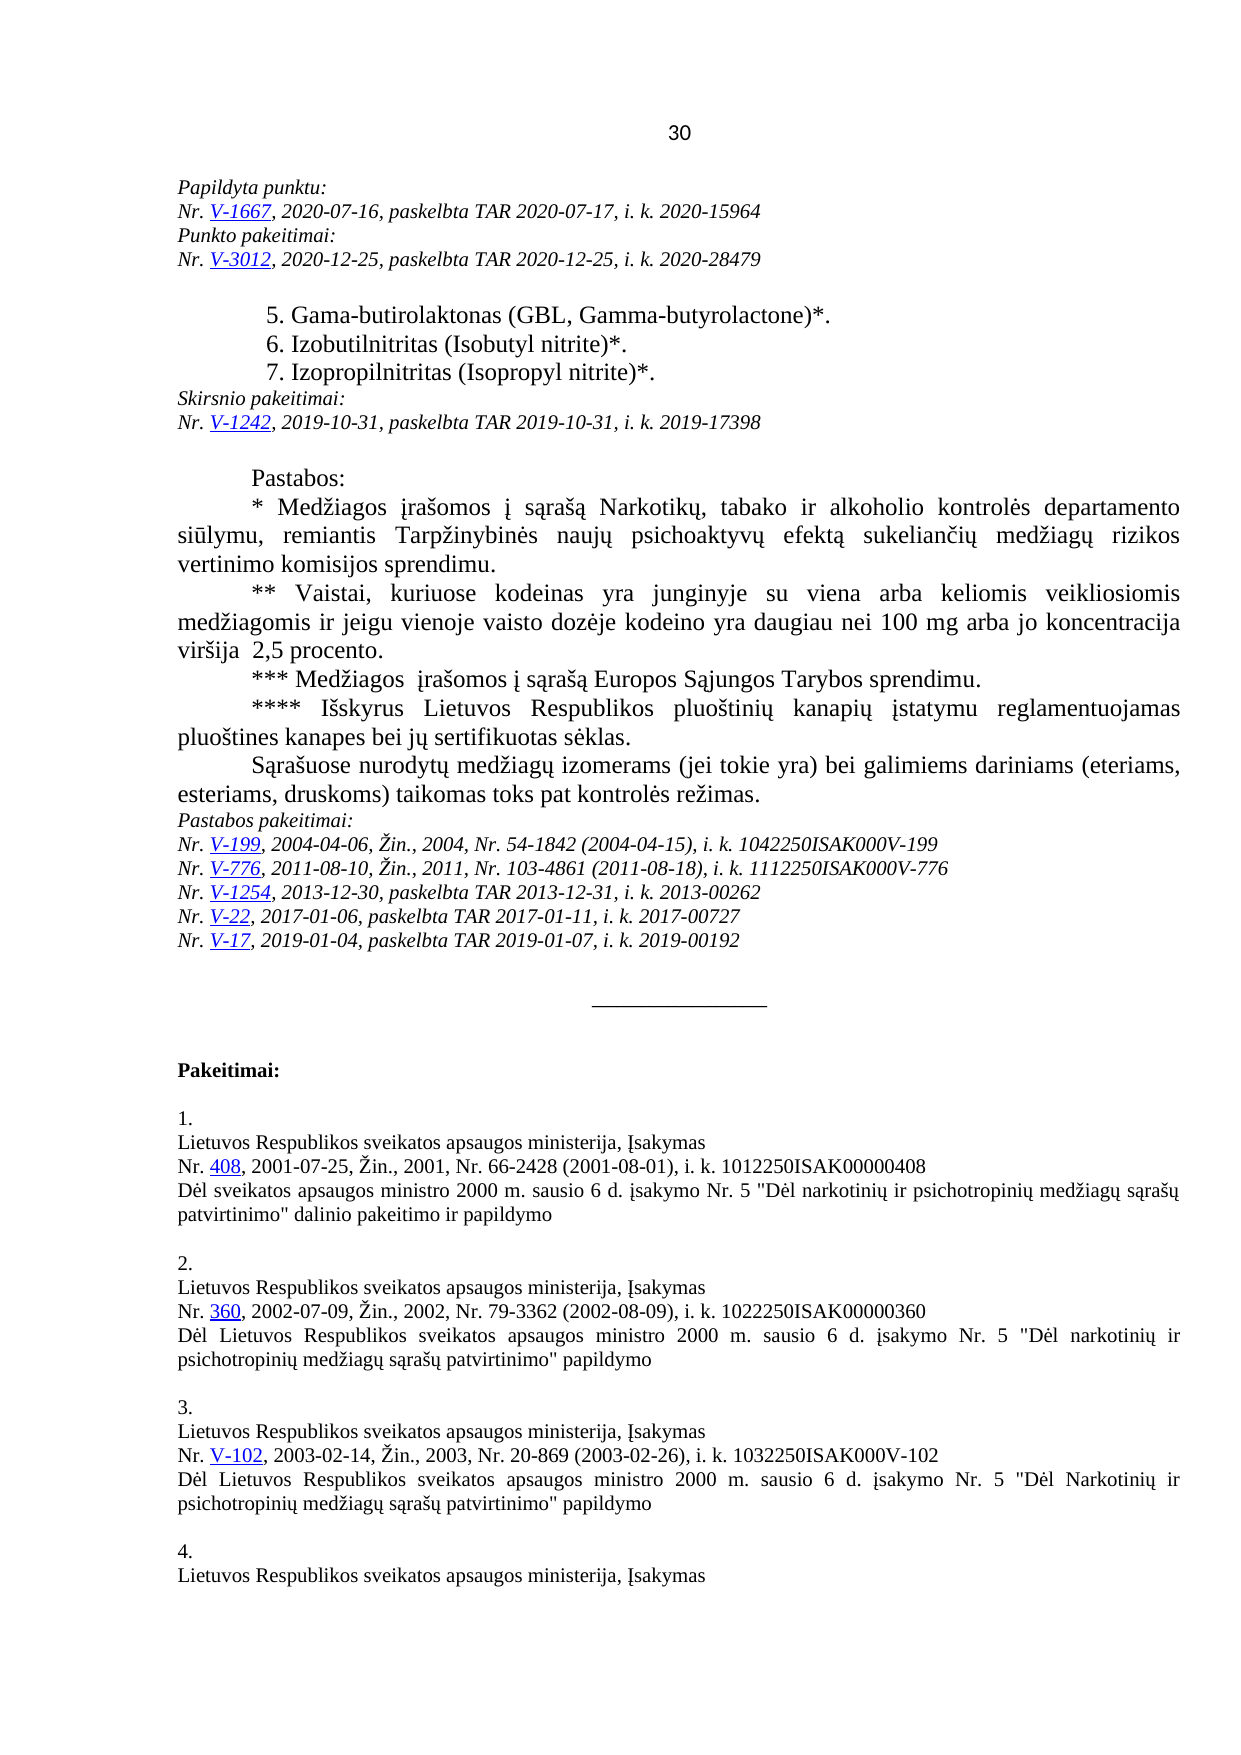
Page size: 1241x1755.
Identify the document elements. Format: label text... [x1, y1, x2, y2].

text Nr. 408, 2001-07-25, Žin., 2001, Nr. 66-2428 (2001-08-01), i. k. 1012250ISAK00000408 [177, 1154, 1181, 1178]
text Nr. V-3012, 2020-12-25, paskelbta TAR 2020-12-25, i. k. 2020-28479 [177, 247, 1181, 271]
text Nr. V-22, 2017-01-06, paskelbta TAR 2017-01-11, i. k. 2017-00727 [177, 904, 1181, 928]
text 4. [177, 1539, 1181, 1563]
text Dėl Lietuvos Respublikos sveikatos apsaugos ministro 2000 m. sausio 6 d. įsakymo Nr. 5 "Dėl narkotinių ir psichotropinių medžiagų sąrašų patvirtinimo" papildymo [177, 1323, 1181, 1371]
text Pastabos: [177, 463, 1181, 492]
text Pastabos pakeitimai: [177, 808, 1181, 832]
text Papildyta punktu: [177, 175, 1181, 199]
text Pakeitimai: [177, 1058, 1181, 1082]
text Sąrašuose nurodytų medžiagų izomerams (jei tokie yra) bei galimiems dariniams (eteriams, esteriams, druskoms) taikomas toks pat kontrolės režimas. [177, 751, 1181, 808]
text Skirsnio pakeitimai: [177, 386, 1181, 410]
text 5. Gama-butirolaktonas (GBL, Gamma-butyrolactone)*. [177, 300, 1181, 329]
text Nr. 360, 2002-07-09, Žin., 2002, Nr. 79-3362 (2002-08-09), i. k. 1022250ISAK00000360 [177, 1299, 1181, 1323]
text 7. Izopropilnitritas (Isopropyl nitrite)*. [177, 357, 1181, 386]
text Nr. V-776, 2011-08-10, Žin., 2011, Nr. 103-4861 (2011-08-18), i. k. 1112250ISAK000V-776 [177, 856, 1181, 880]
text Nr. V-102, 2003-02-14, Žin., 2003, Nr. 20-869 (2003-02-26), i. k. 1032250ISAK000V-102 [177, 1443, 1181, 1467]
text Dėl sveikatos apsaugos ministro 2000 m. sausio 6 d. įsakymo Nr. 5 "Dėl narkotinių ir psichotropinių medžiagų sąrašų patvirtinimo" dalinio pakeitimo ir papildymo [177, 1178, 1181, 1226]
text Nr. V-1667, 2020-07-16, paskelbta TAR 2020-07-17, i. k. 2020-15964 [177, 199, 1181, 223]
text 2. [177, 1251, 1181, 1274]
text 3. [177, 1395, 1181, 1419]
text Nr. V-1254, 2013-12-30, paskelbta TAR 2013-12-31, i. k. 2013-00262 [177, 880, 1181, 904]
text * Medžiagos įrašomos į sąrašą Narkotikų, tabako ir alkoholio kontrolės departamento siūlymu, remiantis Tarpžinybinės naujų psichoaktyvų efektą sukeliančių medžiagų rizikos vertinimo komisijos sprendimu. [177, 492, 1181, 578]
text Lietuvos Respublikos sveikatos apsaugos ministerija, Įsakymas [177, 1274, 1181, 1299]
text Lietuvos Respublikos sveikatos apsaugos ministerija, Įsakymas [177, 1419, 1181, 1443]
text Punkto pakeitimai: [177, 223, 1181, 247]
text 6. Izobutilnitritas (Isobutyl nitrite)*. [177, 329, 1181, 357]
text Dėl Lietuvos Respublikos sveikatos apsaugos ministro 2000 m. sausio 6 d. įsakymo Nr. 5 "Dėl Narkotinių ir psichotropinių medžiagų sąrašų patvirtinimo" papildymo [177, 1467, 1181, 1515]
text Nr. V-199, 2004-04-06, Žin., 2004, Nr. 54-1842 (2004-04-15), i. k. 1042250ISAK000V-199 [177, 832, 1181, 856]
text ______________ [177, 981, 1181, 1010]
text *** Medžiagos įrašomos į sąrašą Europos Sąjungos Tarybos sprendimu. [177, 664, 1181, 693]
text Nr. V-17, 2019-01-04, paskelbta TAR 2019-01-07, i. k. 2019-00192 [177, 928, 1181, 952]
text ** Vaistai, kuriuose kodeinas yra junginyje su viena arba keliomis veikliosiomis medžiagomis ir jeigu vienoje vaisto dozėje kodeino yra daugiau nei 100 mg arba jo koncentracija viršija 2,5 procento. [177, 578, 1181, 664]
text Lietuvos Respublikos sveikatos apsaugos ministerija, Įsakymas [177, 1563, 1181, 1587]
text 1. [177, 1106, 1181, 1130]
text Lietuvos Respublikos sveikatos apsaugos ministerija, Įsakymas [177, 1130, 1181, 1154]
text **** Išskyrus Lietuvos Respublikos pluoštinių kanapių įstatymu reglamentuojamas pluoštines kanapes bei jų sertifikuotas sėklas. [177, 693, 1181, 751]
text Nr. V-1242, 2019-10-31, paskelbta TAR 2019-10-31, i. k. 2019-17398 [177, 410, 1181, 434]
